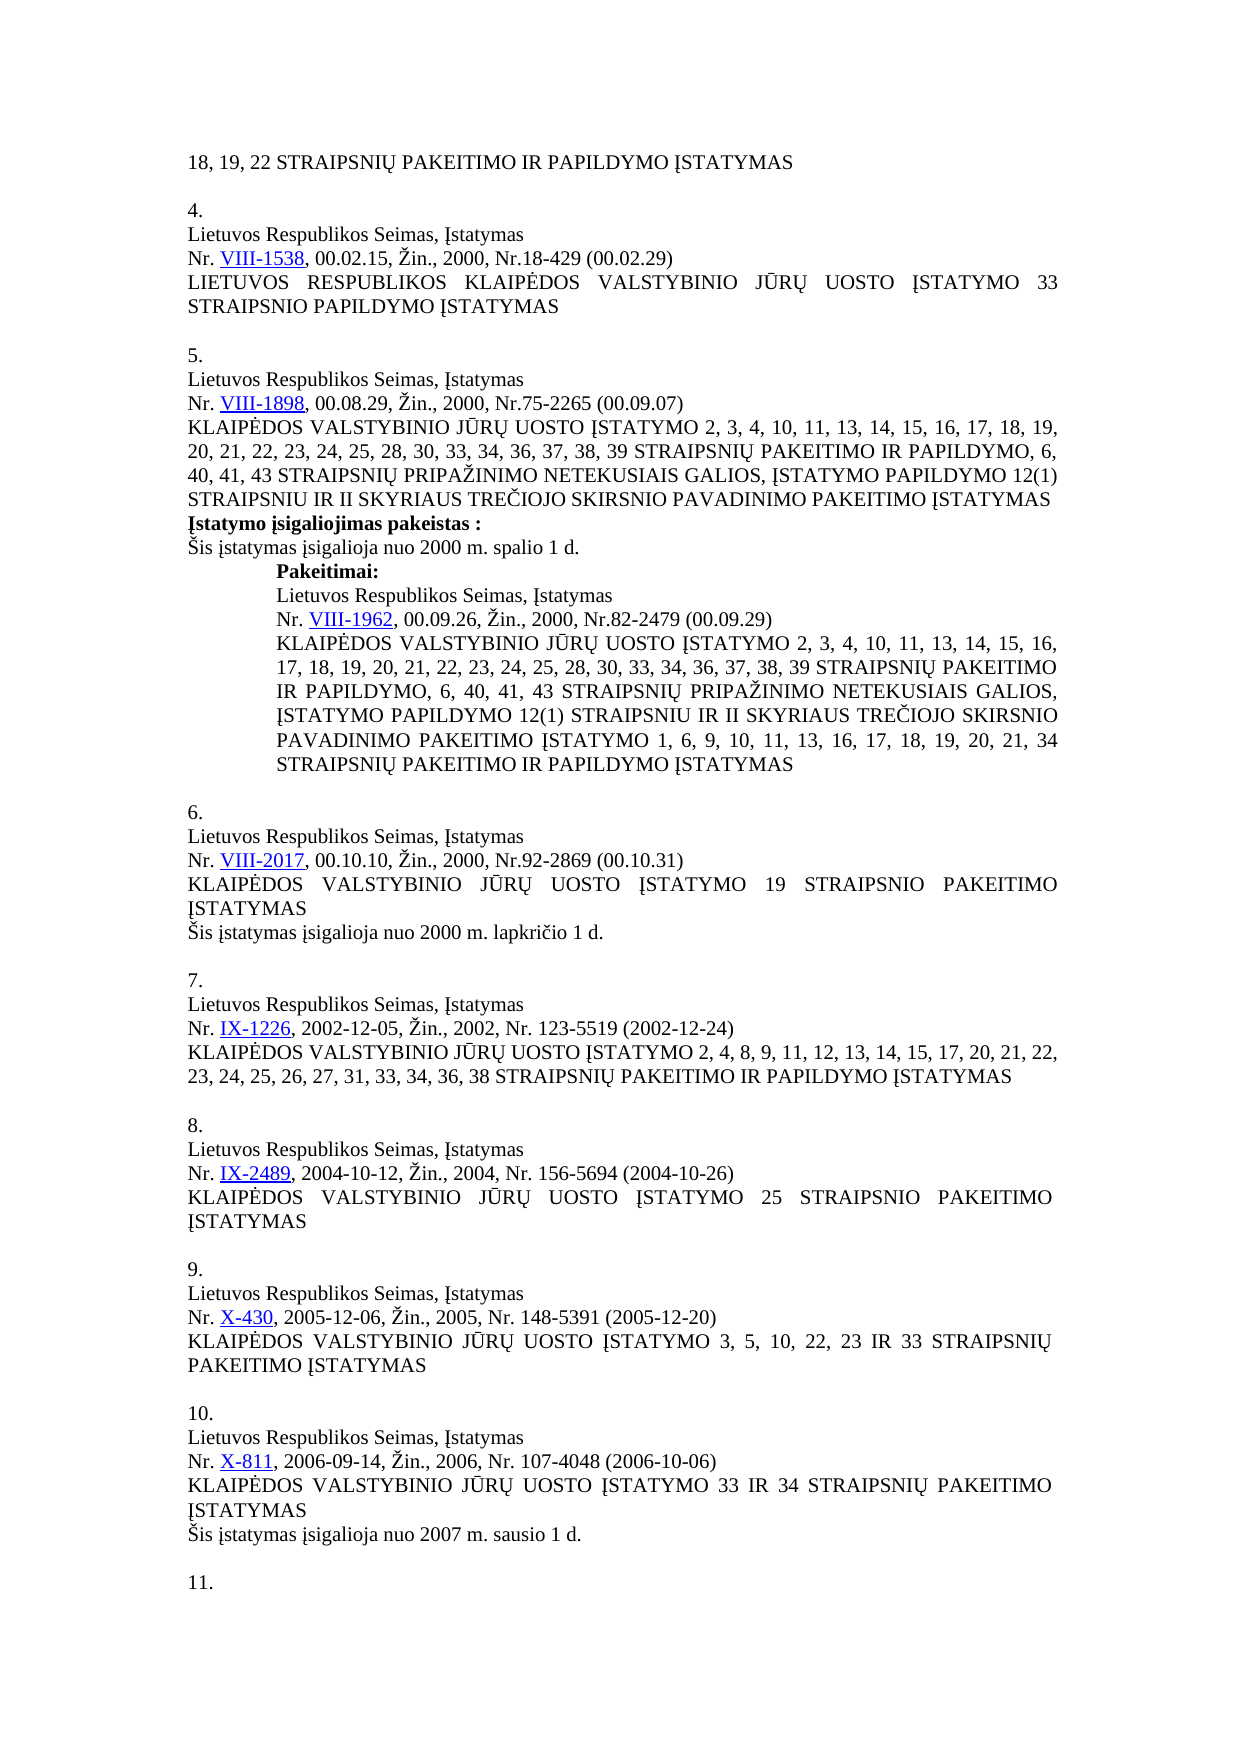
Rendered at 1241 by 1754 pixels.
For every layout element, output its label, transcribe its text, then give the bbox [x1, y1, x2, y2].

text Šis įstatymas įsigalioja nuo 2000 m. spalio 1 d. [187, 535, 1059, 559]
text KLAIPĖDOS VALSTYBINIO JŪRŲ UOSTO ĮSTATYMO 2, 3, 4, 10, 11, 13, 14, 15, 16, 17, 18, 19, 20, 21, 22, 23, 24, 25, 28, 30, 33, 34, 36, 37, 38, 39 STRAIPSNIŲ PAKEITIMO IR PAPILDYMO, 6, 40, 41, 43 STRAIPSNIŲ PRIPAŽINIMO NETEKUSIAIS GALIOS, ĮSTATYMO PAPILDYMO 12(1) STRAIPSNIU IR II SKYRIAUS TREČIOJO SKIRSNIO PAVADINIMO PAKEITIMO ĮSTATYMAS [187, 415, 1059, 511]
text KLAIPĖDOS VALSTYBINIO JŪRŲ UOSTO ĮSTATYMO 2, 4, 8, 9, 11, 12, 13, 14, 15, 17, 20, 21, 22, 23, 24, 25, 26, 27, 31, 33, 34, 36, 38 STRAIPSNIŲ PAKEITIMO IR PAPILDYMO ĮSTATYMAS [187, 1040, 1059, 1088]
text KLAIPĖDOS VALSTYBINIO JŪRŲ UOSTO ĮSTATYMO 19 STRAIPSNIO PAKEITIMO ĮSTATYMAS [187, 872, 1059, 920]
text Lietuvos Respublikos Seimas, Įstatymas [187, 992, 1059, 1016]
text Nr. X-811, 2006-09-14, Žin., 2006, Nr. 107-4048 (2006-10-06) [187, 1449, 1053, 1473]
text Lietuvos Respublikos Seimas, Įstatymas [187, 1425, 1053, 1449]
text Nr. IX-1226, 2002-12-05, Žin., 2002, Nr. 123-5519 (2002-12-24) [187, 1016, 1059, 1040]
text KLAIPĖDOS VALSTYBINIO JŪRŲ UOSTO ĮSTATYMO 3, 5, 10, 22, 23 IR 33 STRAIPSNIŲ PAKEITIMO ĮSTATYMAS [187, 1329, 1053, 1377]
text 8. [187, 1112, 1053, 1137]
text Lietuvos Respublikos Seimas, Įstatymas [187, 824, 1059, 848]
text Pakeitimai: [187, 559, 1059, 583]
text Nr. VIII-1898, 00.08.29, Žin., 2000, Nr.75-2265 (00.09.07) [187, 391, 1059, 415]
text Nr. X-430, 2005-12-06, Žin., 2005, Nr. 148-5391 (2005-12-20) [187, 1305, 1053, 1329]
text 5. [187, 342, 1059, 367]
text Lietuvos Respublikos Seimas, Įstatymas [187, 1137, 1053, 1161]
text 10. [187, 1401, 1053, 1425]
text 11. [187, 1570, 1053, 1594]
text KLAIPĖDOS VALSTYBINIO JŪRŲ UOSTO ĮSTATYMO 33 IR 34 STRAIPSNIŲ PAKEITIMO ĮSTATYMAS [187, 1473, 1053, 1522]
text LIETUVOS RESPUBLIKOS KLAIPĖDOS VALSTYBINIO JŪRŲ UOSTO ĮSTATYMO 33 STRAIPSNIO PAPILDYMO ĮSTATYMAS [187, 270, 1059, 318]
text Nr. VIII-1962, 00.09.26, Žin., 2000, Nr.82-2479 (00.09.29) [187, 607, 1059, 631]
text Lietuvos Respublikos Seimas, Įstatymas [187, 222, 1059, 246]
text Šis įstatymas įsigalioja nuo 2007 m. sausio 1 d. [187, 1522, 1053, 1546]
text Nr. IX-2489, 2004-10-12, Žin., 2004, Nr. 156-5694 (2004-10-26) [187, 1161, 1053, 1185]
text 7. [187, 968, 1059, 992]
text 6. [187, 800, 1059, 824]
text Nr. VIII-2017, 00.10.10, Žin., 2000, Nr.92-2869 (00.10.31) [187, 848, 1059, 872]
text Nr. VIII-1538, 00.02.15, Žin., 2000, Nr.18-429 (00.02.29) [187, 246, 1059, 270]
text 18, 19, 22 STRAIPSNIŲ PAKEITIMO IR PAPILDYMO ĮSTATYMAS [187, 150, 1059, 174]
text 9. [187, 1257, 1053, 1281]
text Šis įstatymas įsigalioja nuo 2000 m. lapkričio 1 d. [187, 920, 1059, 944]
text Įstatymo įsigaliojimas pakeistas : [187, 511, 1059, 535]
text KLAIPĖDOS VALSTYBINIO JŪRŲ UOSTO ĮSTATYMO 2, 3, 4, 10, 11, 13, 14, 15, 16, 17, 18, 19, 20, 21, 22, 23, 24, 25, 28, 30, 33, 34, 36, 37, 38, 39 STRAIPSNIŲ PAKEITIMO IR PAPILDYMO, 6, 40, 41, 43 STRAIPSNIŲ PRIPAŽINIMO NETEKUSIAIS GALIOS, ĮSTATYMO PAPILDYMO 12(1) STRAIPSNIU IR II SKYRIAUS TREČIOJO SKIRSNIO PAVADINIMO PAKEITIMO ĮSTATYMO 1, 6, 9, 10, 11, 13, 16, 17, 18, 19, 20, 21, 34 STRAIPSNIŲ PAKEITIMO IR PAPILDYMO ĮSTATYMAS [276, 631, 1059, 776]
text Lietuvos Respublikos Seimas, Įstatymas [187, 583, 1059, 607]
text Lietuvos Respublikos Seimas, Įstatymas [187, 1281, 1053, 1305]
text Lietuvos Respublikos Seimas, Įstatymas [187, 367, 1059, 391]
text KLAIPĖDOS VALSTYBINIO JŪRŲ UOSTO ĮSTATYMO 25 STRAIPSNIO PAKEITIMO ĮSTATYMAS [187, 1185, 1053, 1233]
text 4. [187, 198, 1059, 222]
